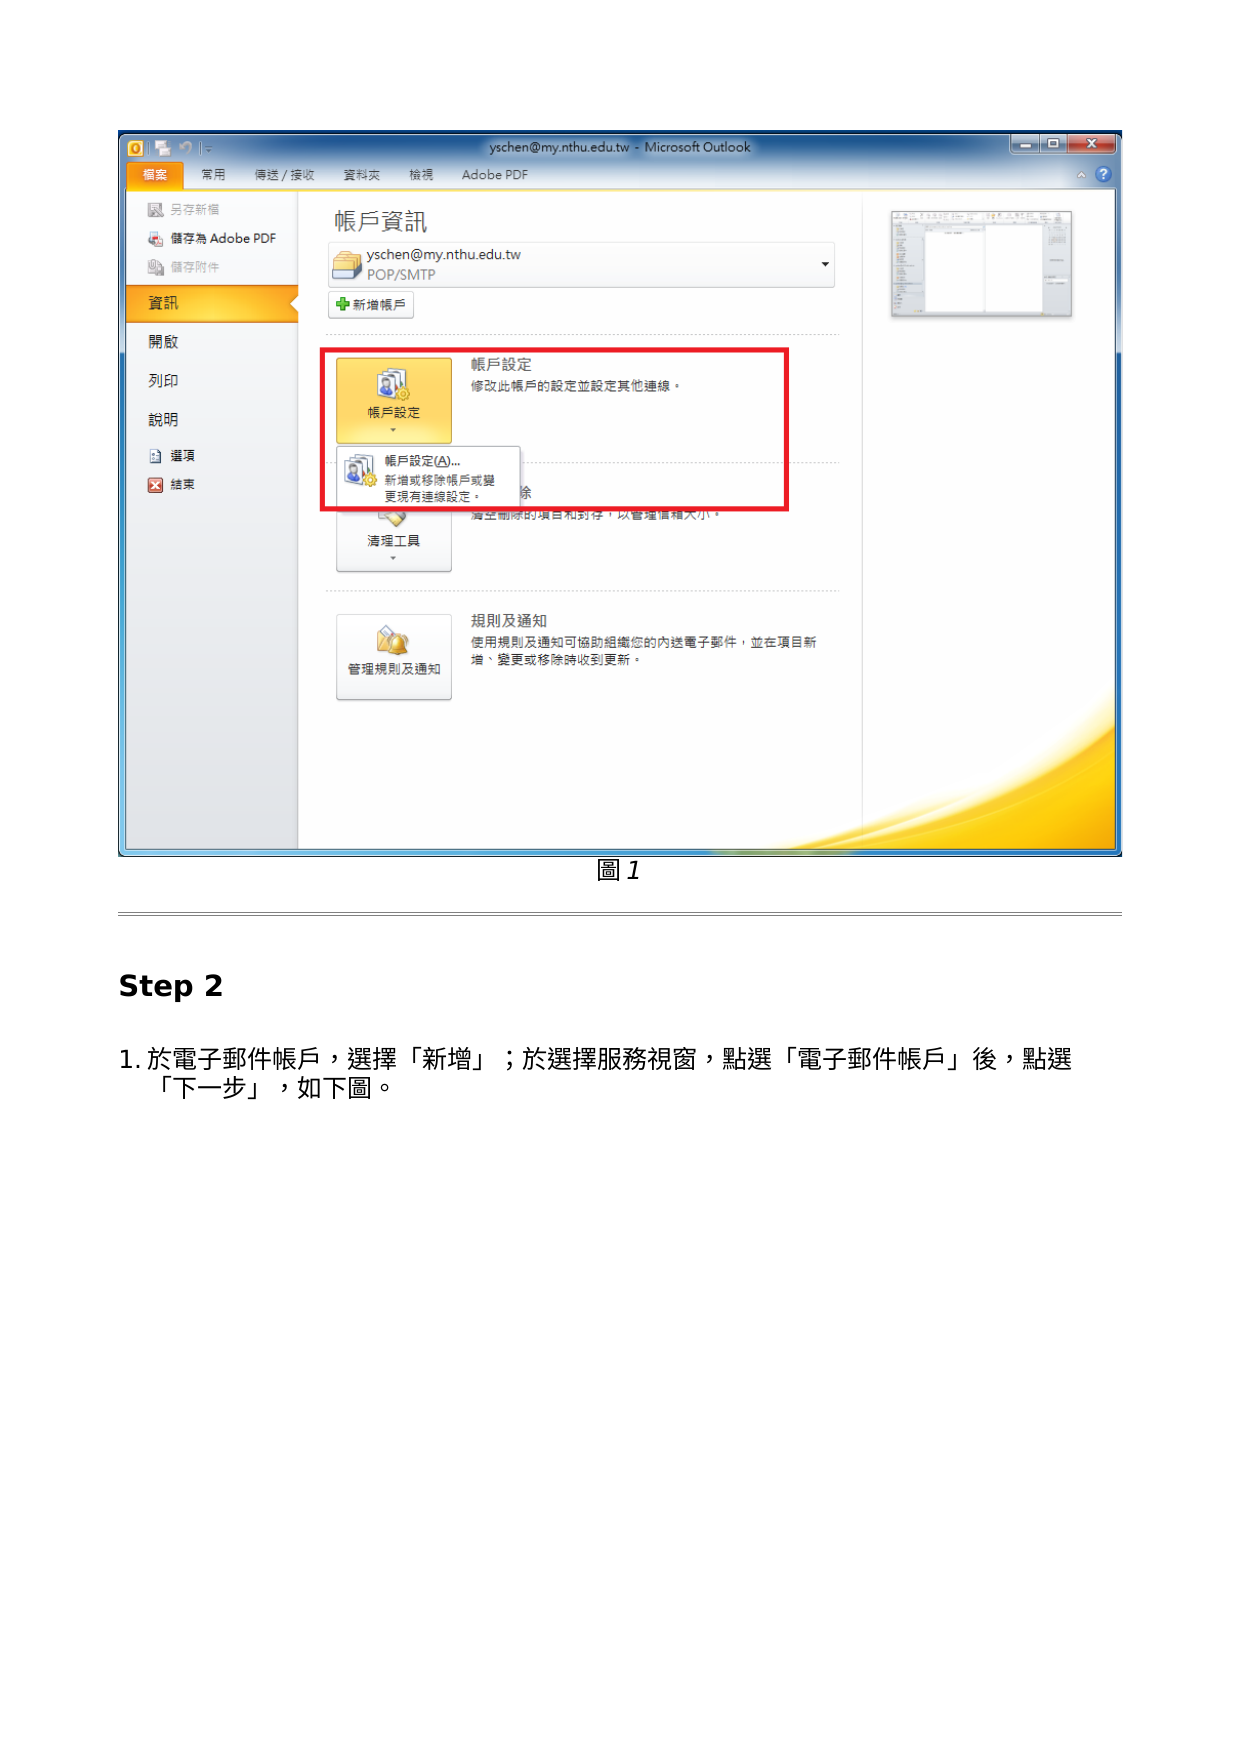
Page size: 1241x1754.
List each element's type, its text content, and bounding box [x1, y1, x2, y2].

text 圖1 [118, 857, 1122, 885]
picture [118, 130, 1123, 857]
subtitle Step 2 [118, 969, 1122, 1003]
list 於電子郵件帳戶，選擇「新增」；於選擇服務視窗，點選「電子郵件帳戶」後，點選「下一步」，如下圖。 [118, 1045, 1122, 1103]
